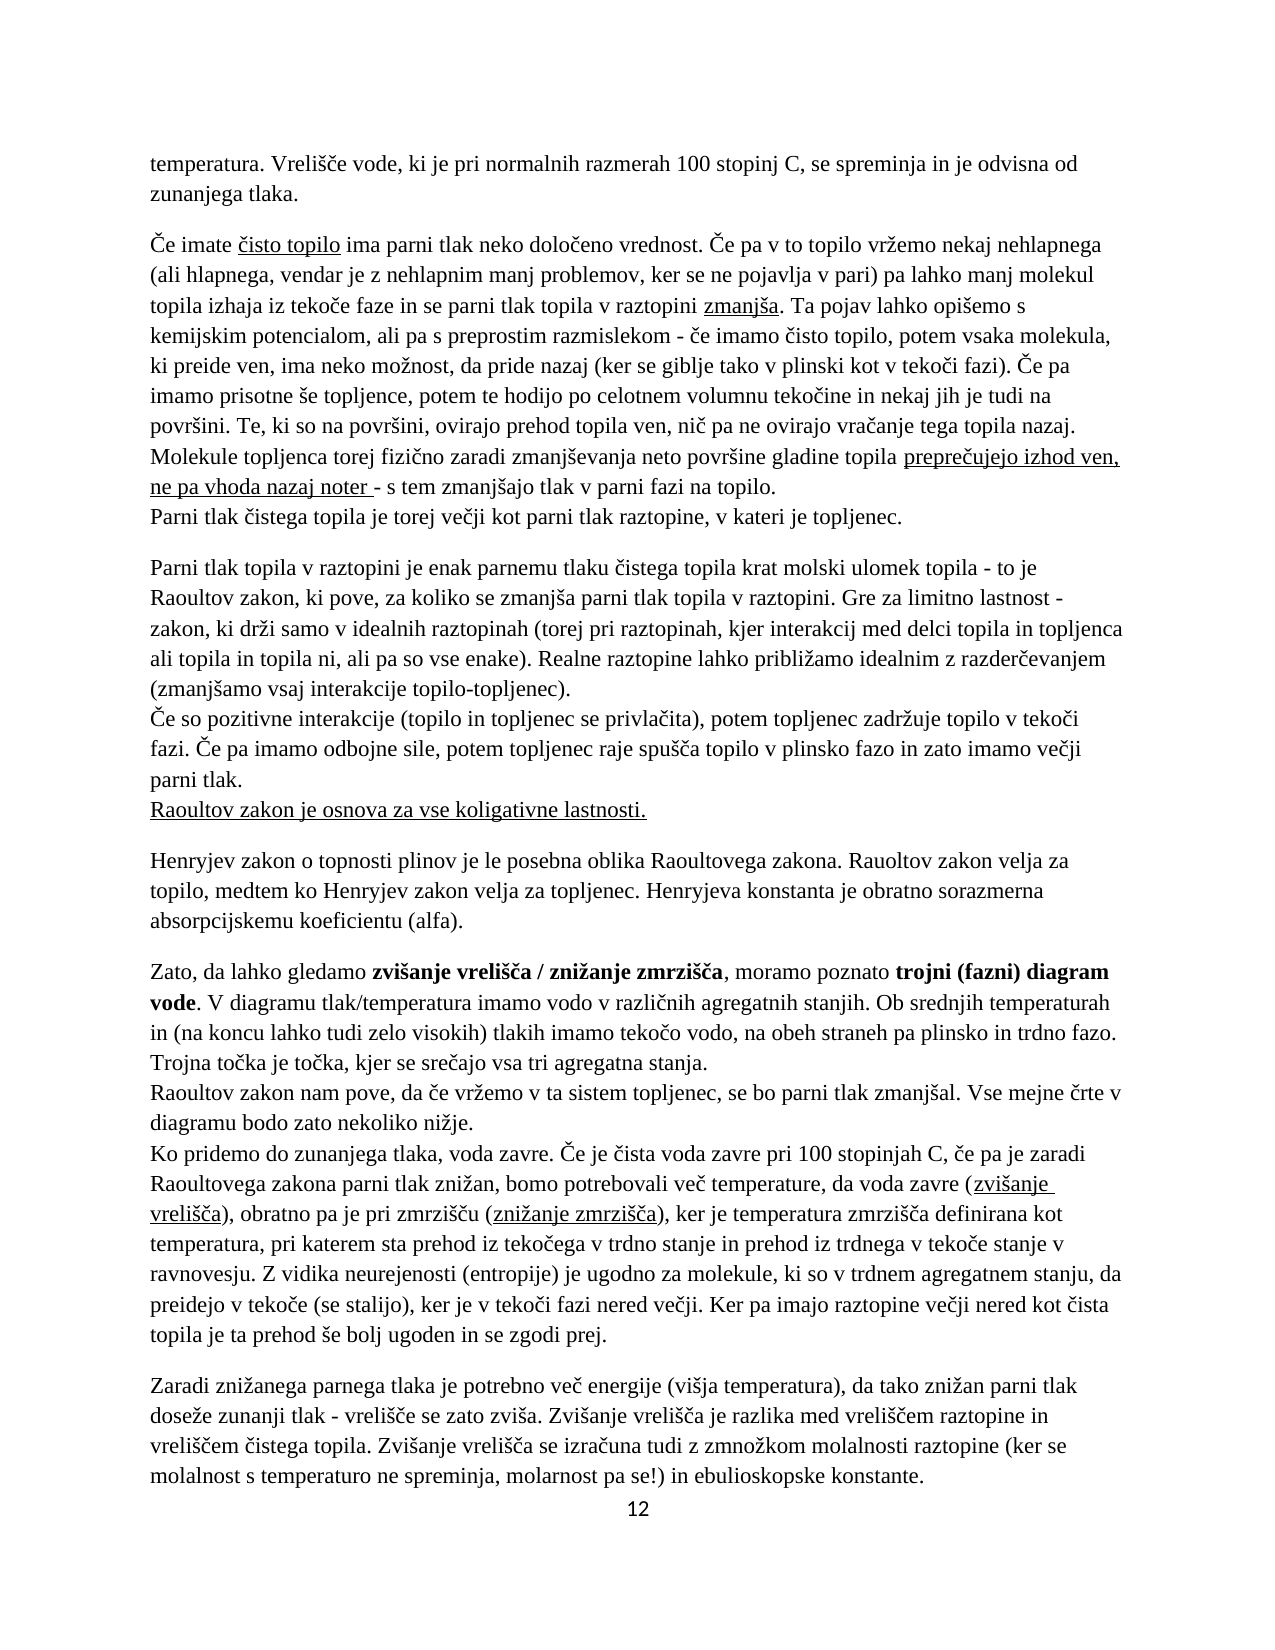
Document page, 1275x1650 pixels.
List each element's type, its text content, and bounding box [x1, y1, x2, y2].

text temperatura. Vrelišče vode, ki je pri normalnih razmerah 100 stopinj C, se spreminja in je odvisna od zunanjega tlaka. [150, 150, 1125, 207]
text Henryjev zakon o topnosti plinov je le posebna oblika Raoultovega zakona. Rauoltov zakon velja za topilo, medtem ko Henryjev zakon velja za topljenec. Henryjeva konstanta je obratno sorazmerna absorpcijskemu koeficientu (alfa). [150, 847, 1125, 934]
text Parni tlak topila v raztopini je enak parnemu tlaku čistega topila krat molski ulomek topila - to je Raoultov zakon, ki pove, za koliko se zmanjša parni tlak topila v raztopini. Gre za limitno lastnost - zakon, ki drži samo v idealnih raztopinah (torej pri raztopinah, kjer interakcij med delci topila in topljenca ali topila in topila ni, ali pa so vse enake). Realne raztopine lahko približamo idealnim z razderčevanjem (zmanjšamo vsaj interakcije topilo-topljenec). Če so pozitivne interakcije (topilo in topljenec se privlačita), potem topljenec zadržuje topilo v tekoči fazi. Če pa imamo odbojne sile, potem topljenec raje spušča topilo v plinsko fazo in zato imamo večji parni tlak. Raoultov zakon je osnova za vse koligativne lastnosti. [150, 554, 1125, 822]
text Če imate čisto topilo ima parni tlak neko določeno vrednost. Če pa v to topilo vržemo nekaj nehlapnega (ali hlapnega, vendar je z nehlapnim manj problemov, ker se ne pojavlja v pari) pa lahko manj molekul topila izhaja iz tekoče faze in se parni tlak topila v raztopini zmanjša. Ta pojav lahko opišemo s kemijskim potencialom, ali pa s preprostim razmislekom - če imamo čisto topilo, potem vsaka molekula, ki preide ven, ima neko možnost, da pride nazaj (ker se giblje tako v plinski kot v tekoči fazi). Če pa imamo prisotne še topljence, potem te hodijo po celotnem volumnu tekočine in nekaj jih je tudi na površini. Te, ki so na površini, ovirajo prehod topila ven, nič pa ne ovirajo vračanje tega topila nazaj. Molekule topljenca torej fizično zaradi zmanjševanja neto površine gladine topila preprečujejo izhod ven, ne pa vhoda nazaj noter - s tem zmanjšajo tlak v parni fazi na topilo. Parni tlak čistega topila je torej večji kot parni tlak raztopine, v kateri je topljenec. [150, 231, 1125, 529]
text Zato, da lahko gledamo zvišanje vrelišča / znižanje zmrzišča, moramo poznato trojni (fazni) diagram vode. V diagramu tlak/temperatura imamo vodo v različnih agregatnih stanjih. Ob srednjih temperaturah in (na koncu lahko tudi zelo visokih) tlakih imamo tekočo vodo, na obeh straneh pa plinsko in trdno fazo. Trojna točka je točka, kjer se srečajo vsa tri agregatna stanja. Raoultov zakon nam pove, da če vržemo v ta sistem topljenec, se bo parni tlak zmanjšal. Vse mejne črte v diagramu bodo zato nekoliko nižje. Ko pridemo do zunanjega tlaka, voda zavre. Če je čista voda zavre pri 100 stopinjah C, če pa je zaradi Raoultovega zakona parni tlak znižan, bomo potrebovali več temperature, da voda zavre (zvišanje vrelišča), obratno pa je pri zmrzišču (znižanje zmrzišča), ker je temperatura zmrzišča definirana kot temperatura, pri katerem sta prehod iz tekočega v trdno stanje in prehod iz trdnega v tekoče stanje v ravnovesju. Z vidika neurejenosti (entropije) je ugodno za molekule, ki so v trdnem agregatnem stanju, da preidejo v tekoče (se stalijo), ker je v tekoči fazi nered večji. Ker pa imajo raztopine večji nered kot čista topila je ta prehod še bolj ugoden in se zgodi prej. [150, 958, 1125, 1347]
text Zaradi znižanega parnega tlaka je potrebno več energije (višja temperatura), da tako znižan parni tlak doseže zunanji tlak - vrelišče se zato zviša. Zvišanje vrelišča je razlika med vreliščem raztopine in vreliščem čistega topila. Zvišanje vrelišča se izračuna tudi z zmnožkom molalnosti raztopine (ker se molalnost s temperaturo ne spreminja, molarnost pa se!) in ebulioskopske konstante. [150, 1372, 1125, 1489]
